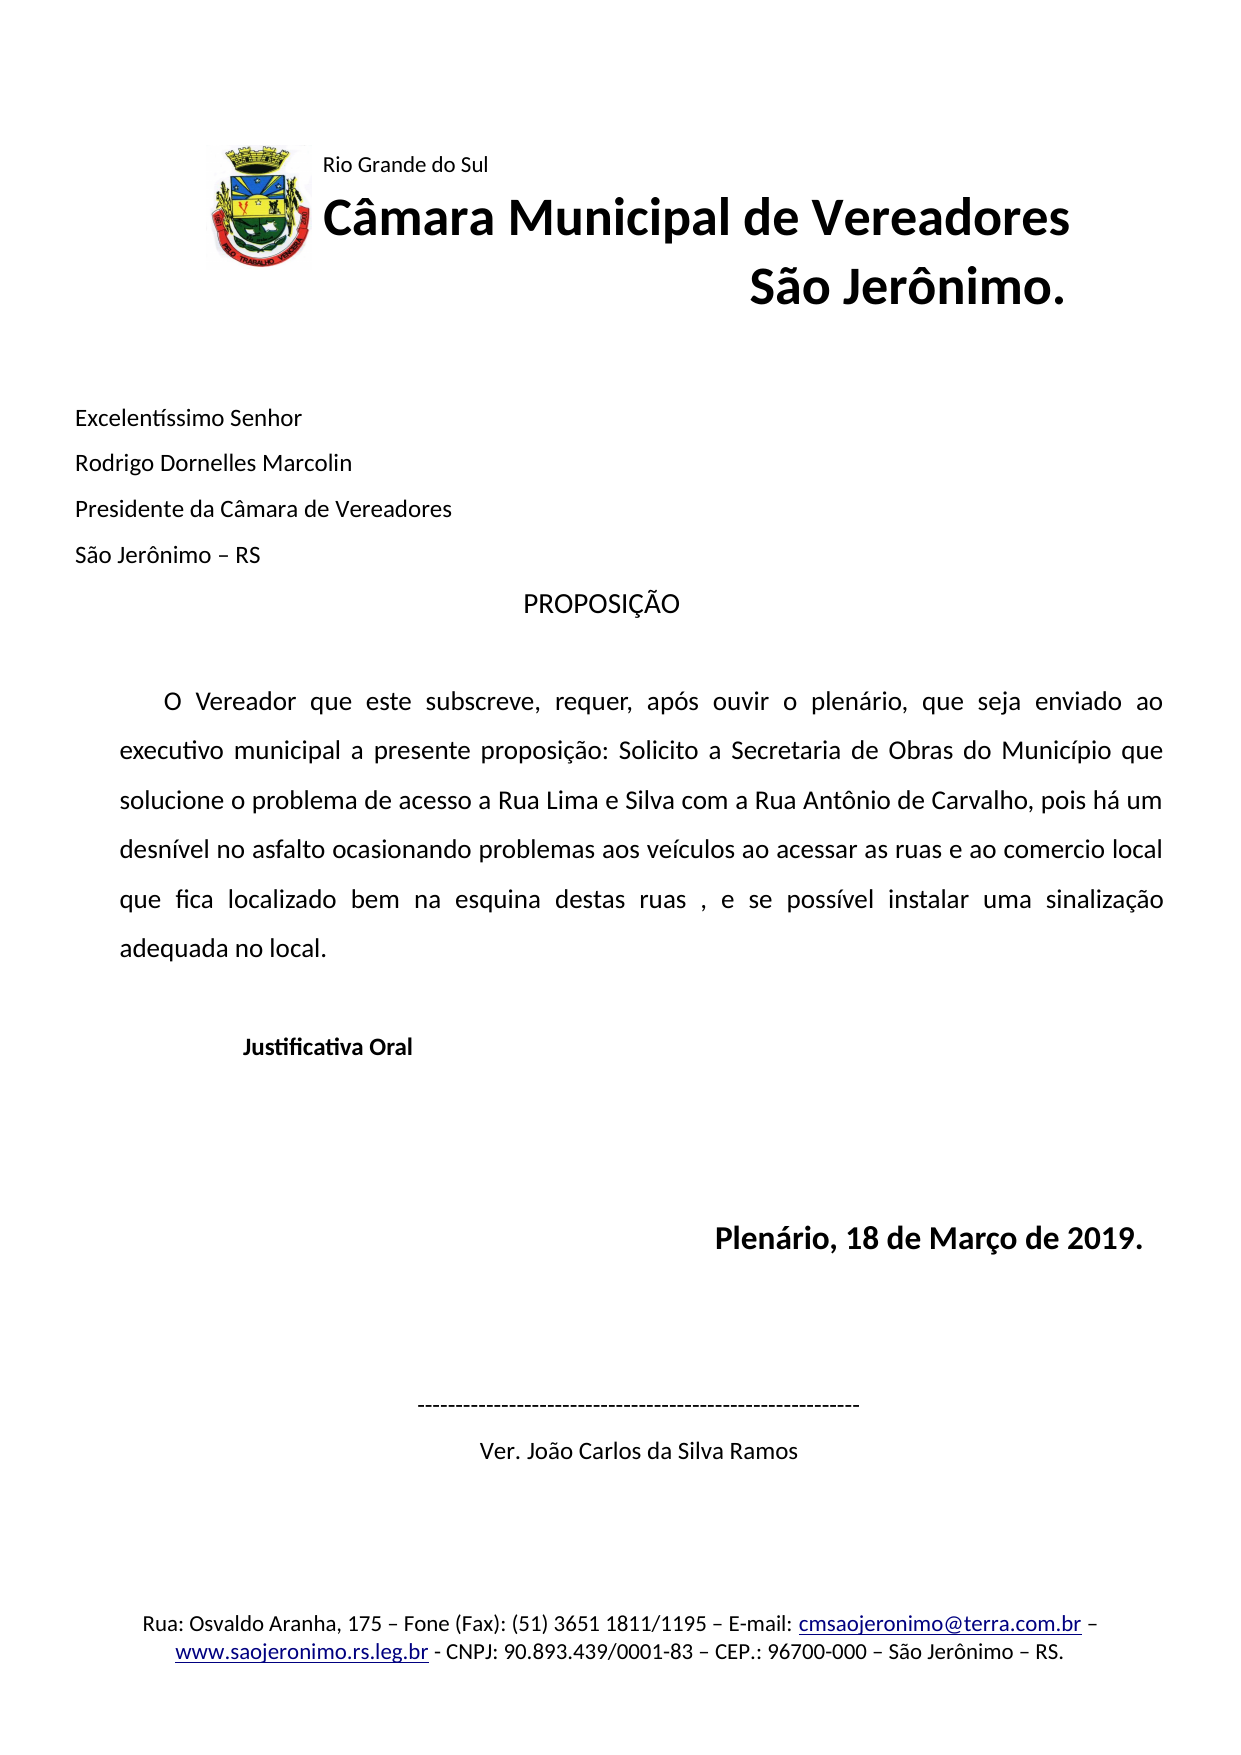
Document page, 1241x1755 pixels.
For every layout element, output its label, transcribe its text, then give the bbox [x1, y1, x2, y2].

text Ver. João Carlos da Silva Ramos [169, 1435, 1109, 1466]
text São Jerônimo – RS [75, 539, 1128, 569]
text Justificativa Oral [169, 1031, 1165, 1062]
text Plenário, 18 de Março de 2019. [169, 1217, 1144, 1257]
text Excelentíssimo Senhor [75, 402, 1128, 432]
text O Vereador que este subscreve, requer, após ouvir o plenário, que seja enviado ao executivo municipal a presente proposição: Solicito a Secretaria de Obras do Município que solucione o problema de acesso a Rua Lima e Silva com a Rua Antônio de Carvalho, pois há um desnível no asfalto ocasionando problemas aos veículos ao acessar as ruas e ao comercio local que fica localizado bem na esquina destas ruas , e se possível instalar uma sinalização adequada no local. [119, 684, 1165, 964]
text Rodrigo Dornelles Marcolin [75, 448, 1128, 478]
text PROPOSIÇÃO [75, 585, 1128, 620]
text Presidente da Câmara de Vereadores [75, 493, 1128, 524]
text ---------------------------------------------------------- [169, 1390, 1109, 1420]
